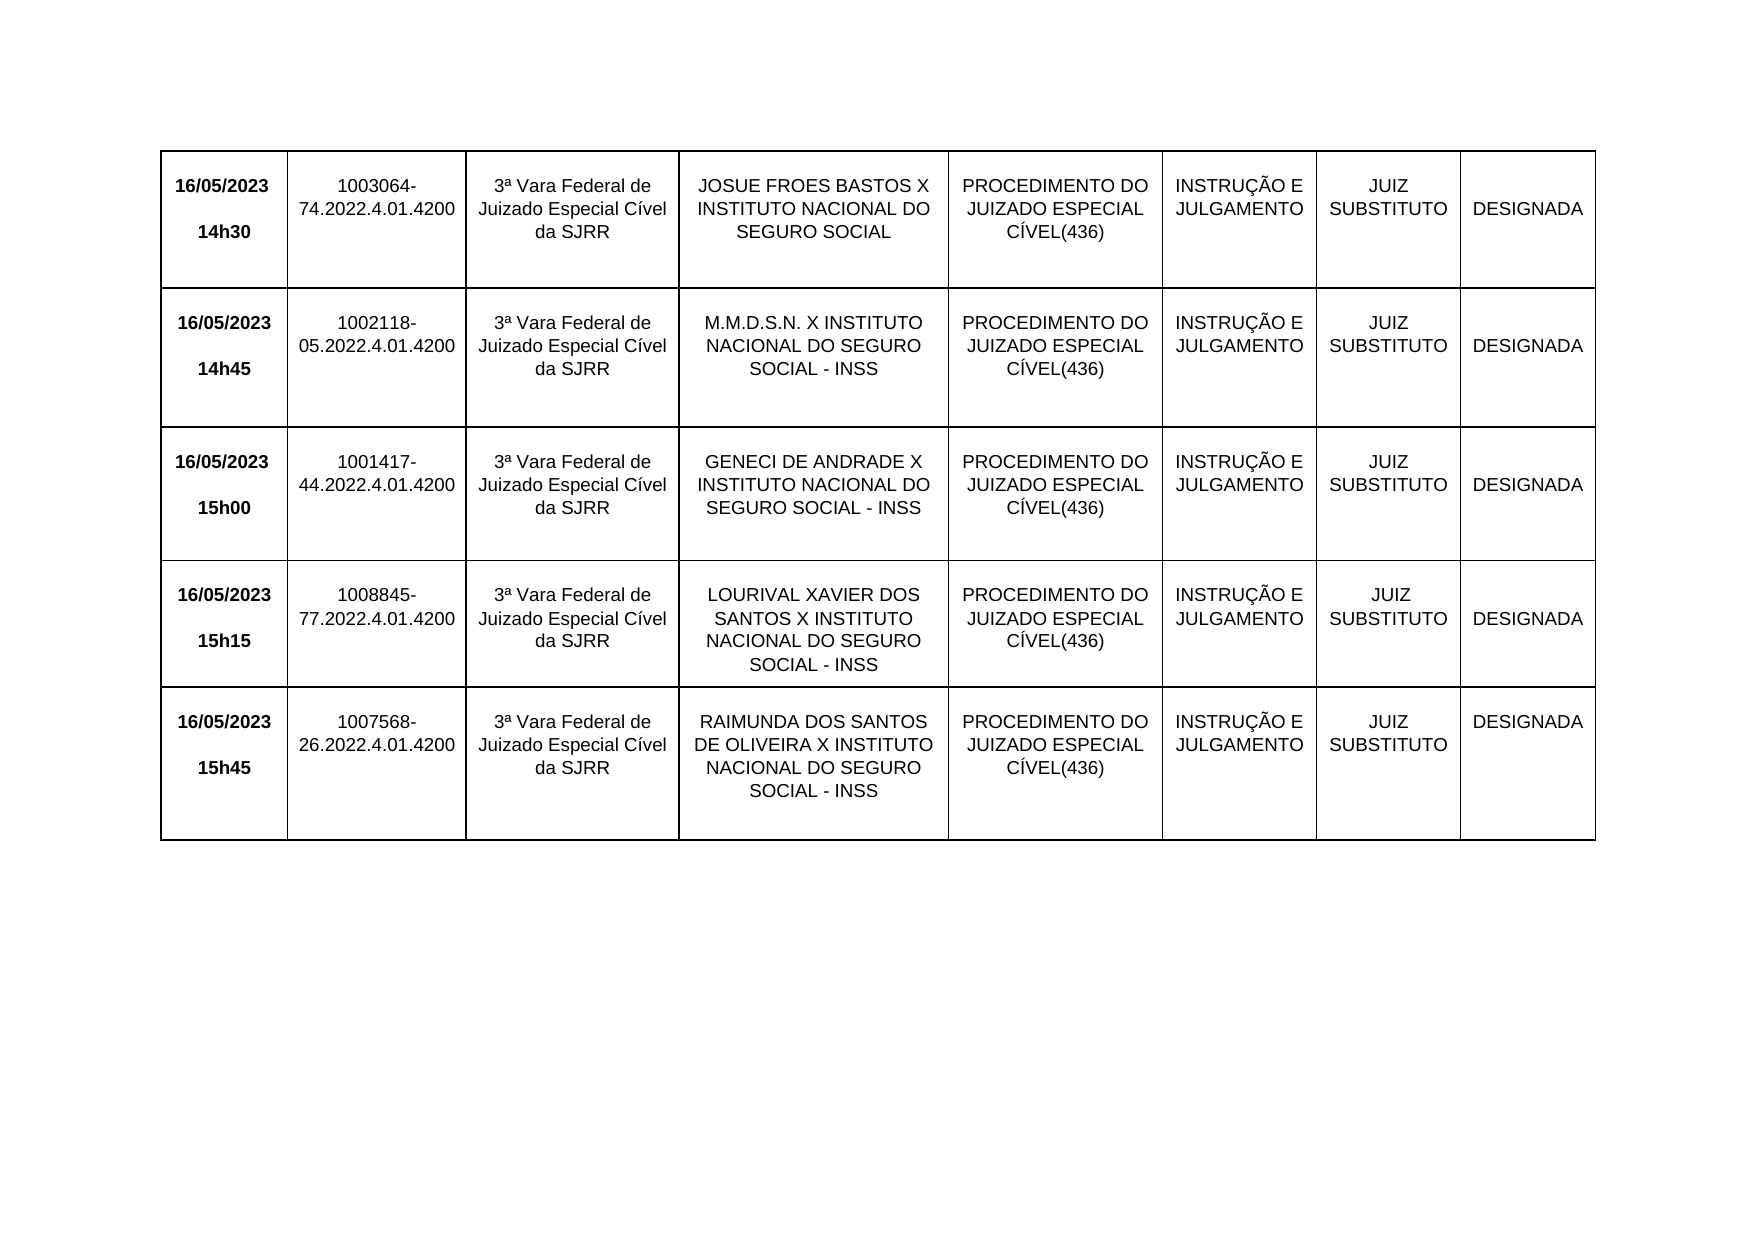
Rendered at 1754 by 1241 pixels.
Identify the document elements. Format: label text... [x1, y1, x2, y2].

table_cell 16/05/2023 15h00 [162, 428, 287, 560]
table_cell 3ª Vara Federal de Juizado Especial Cível da SJRR [467, 428, 678, 560]
table_cell INSTRUÇÃO E JULGAMENTO [1163, 152, 1316, 287]
table_cell 16/05/2023 15h15 [162, 561, 287, 686]
table_cell 3ª Vara Federal de Juizado Especial Cível da SJRR [467, 152, 678, 287]
table_cell DESIGNADA [1461, 289, 1595, 426]
table_cell 16/05/2023 15h45 [162, 688, 287, 839]
table_cell 1007568-26.2022.4.01.4200 [288, 688, 465, 839]
table_cell 16/05/2023 14h45 [162, 289, 287, 426]
table_cell DESIGNADA [1461, 561, 1595, 686]
table_cell INSTRUÇÃO E JULGAMENTO [1163, 289, 1316, 426]
table_cell GENECI DE ANDRADE X INSTITUTO NACIONAL DO SEGURO SOCIAL - INSS [680, 428, 948, 560]
table_cell PROCEDIMENTO DO JUIZADO ESPECIAL CÍVEL(436) [949, 152, 1162, 287]
table_cell JUIZ SUBSTITUTO [1317, 152, 1460, 287]
table_cell INSTRUÇÃO E JULGAMENTO [1163, 428, 1316, 560]
table_cell M.M.D.S.N. X INSTITUTO NACIONAL DO SEGURO SOCIAL - INSS [680, 289, 948, 426]
table_cell 1001417-44.2022.4.01.4200 [288, 428, 465, 560]
table_cell PROCEDIMENTO DO JUIZADO ESPECIAL CÍVEL(436) [949, 289, 1162, 426]
table_cell JUIZ SUBSTITUTO [1317, 688, 1460, 839]
table_cell RAIMUNDA DOS SANTOS DE OLIVEIRA X INSTITUTO NACIONAL DO SEGURO SOCIAL - INSS [680, 688, 948, 839]
table_cell INSTRUÇÃO E JULGAMENTO [1163, 561, 1316, 686]
table_cell 1003064-74.2022.4.01.4200 [288, 152, 465, 287]
table_cell JUIZ SUBSTITUTO [1317, 428, 1460, 560]
table_cell DESIGNADA [1461, 688, 1595, 839]
table_cell JUIZ SUBSTITUTO [1317, 289, 1460, 426]
table_cell DESIGNADA [1461, 428, 1595, 560]
table_cell 3ª Vara Federal de Juizado Especial Cível da SJRR [467, 561, 678, 686]
table_cell JOSUE FROES BASTOS X INSTITUTO NACIONAL DO SEGURO SOCIAL [680, 152, 948, 287]
table_cell 1008845-77.2022.4.01.4200 [288, 561, 465, 686]
table_cell PROCEDIMENTO DO JUIZADO ESPECIAL CÍVEL(436) [949, 688, 1162, 839]
table_cell 3ª Vara Federal de Juizado Especial Cível da SJRR [467, 688, 678, 839]
table_cell INSTRUÇÃO E JULGAMENTO [1163, 688, 1316, 839]
table_cell PROCEDIMENTO DO JUIZADO ESPECIAL CÍVEL(436) [949, 561, 1162, 686]
table_cell JUIZ SUBSTITUTO [1317, 561, 1460, 686]
table_cell PROCEDIMENTO DO JUIZADO ESPECIAL CÍVEL(436) [949, 428, 1162, 560]
table_cell LOURIVAL XAVIER DOS SANTOS X INSTITUTO NACIONAL DO SEGURO SOCIAL - INSS [680, 561, 948, 686]
table_cell 1002118-05.2022.4.01.4200 [288, 289, 465, 426]
table_cell DESIGNADA [1461, 152, 1595, 287]
table_cell 16/05/2023 14h30 [162, 152, 287, 287]
table_cell 3ª Vara Federal de Juizado Especial Cível da SJRR [467, 289, 678, 426]
